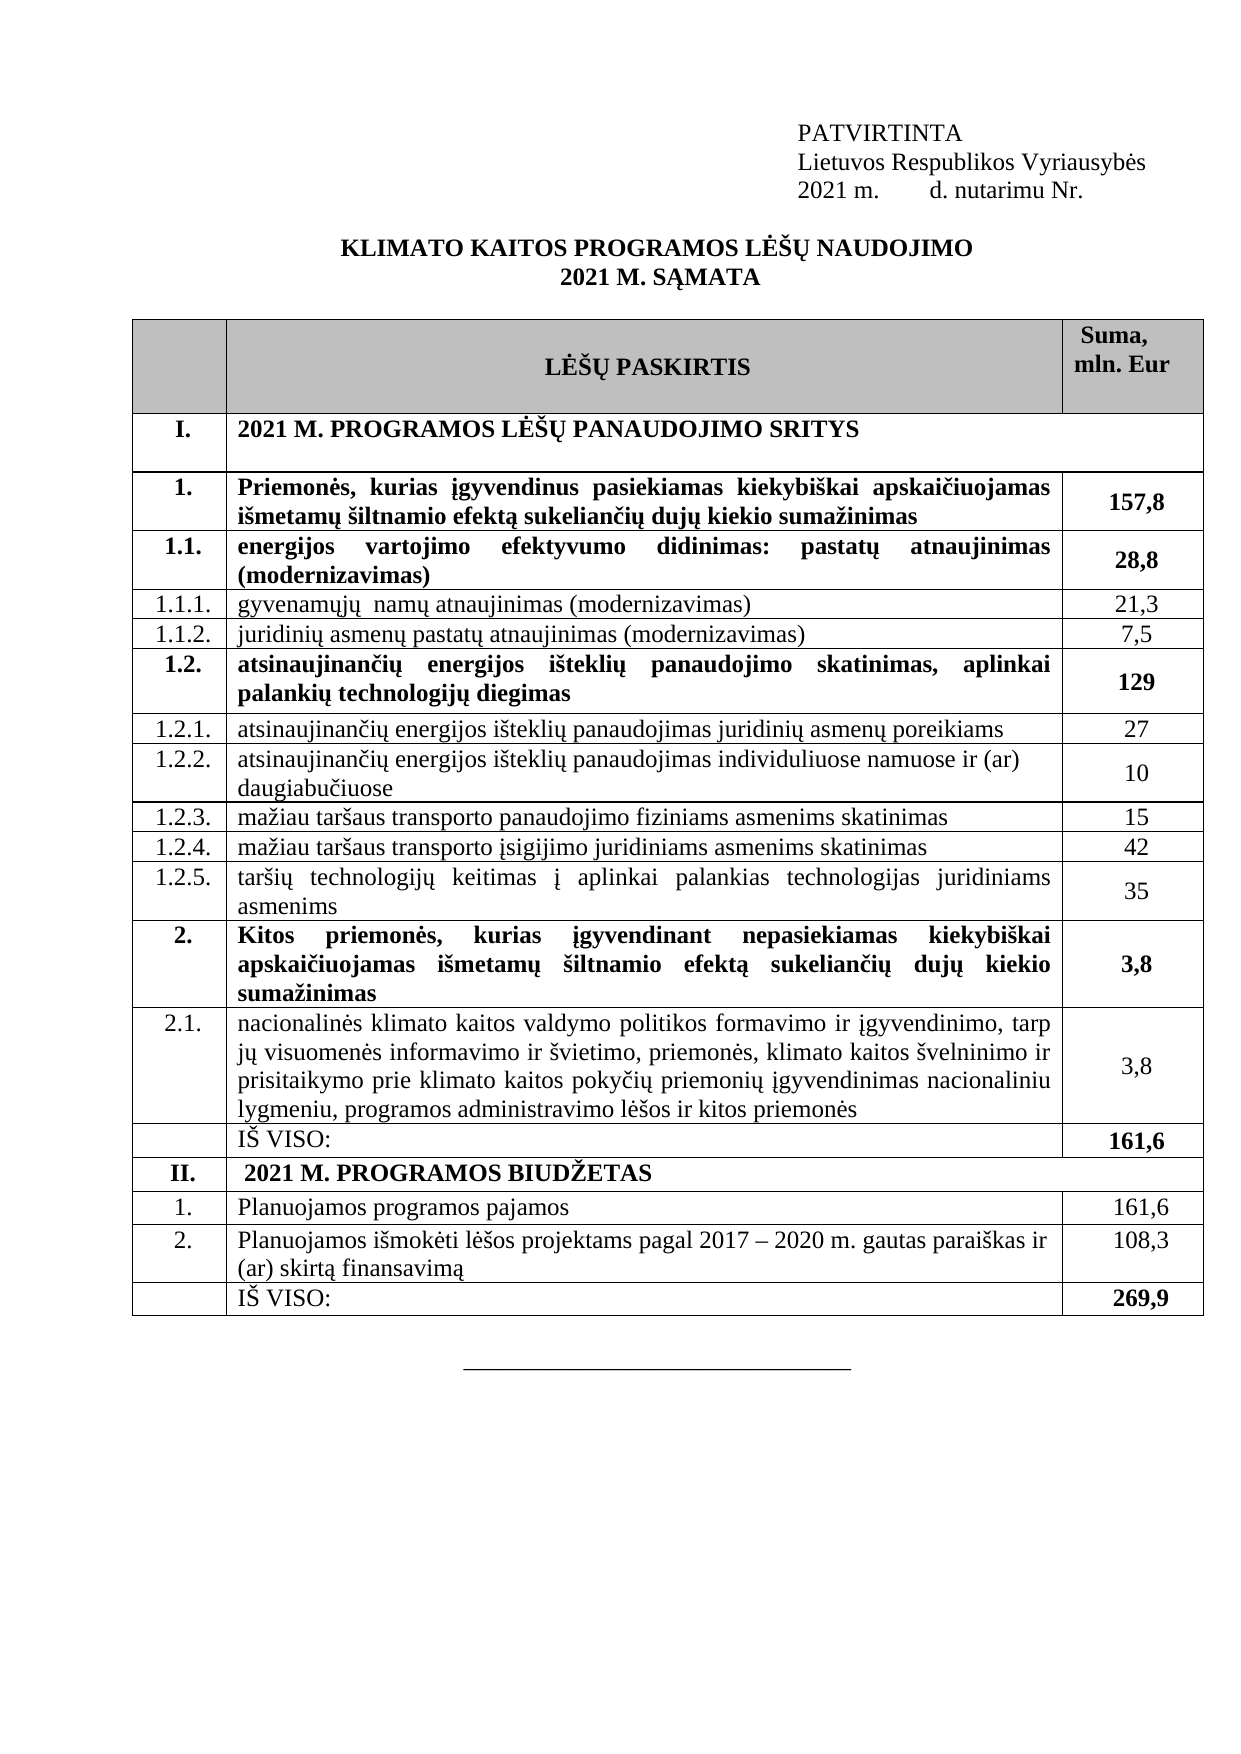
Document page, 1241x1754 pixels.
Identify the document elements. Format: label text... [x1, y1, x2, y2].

text 2021 m. d. nutarimu Nr. [797, 176, 1181, 204]
table_header [133, 320, 226, 413]
table_cell juridinių asmenų pastatų atnaujinimas (modernizavimas) [227, 619, 1062, 648]
text PATVIRTINTA [797, 118, 1181, 147]
table_cell 27 [1063, 714, 1203, 743]
table_cell atsinaujinančių energijos išteklių panaudojimas juridinių asmenų poreikiams [227, 714, 1062, 743]
table_cell 35 [1063, 862, 1203, 919]
table_cell 2. [133, 1225, 226, 1282]
table_cell nacionalinės klimato kaitos valdymo politikos formavimo ir įgyvendinimo, tarp jų visuomenės informavimo ir švietimo, priemonės, klimato kaitos švelninimo ir prisitaikymo prie klimato kaitos pokyčių priemonių įgyvendinimas nacionaliniu lygmeniu, programos administravimo lėšos ir kitos priemonės [227, 1008, 1062, 1123]
table_cell energijos vartojimo efektyvumo didinimas: pastatų atnaujinimas (modernizavimas) [227, 531, 1062, 588]
text KLIMATO KAITOS PROGRAMOS LĖŠŲ NAUDOJIMO [133, 233, 1181, 262]
table_cell 10 [1063, 744, 1203, 801]
table_cell Priemonės, kurias įgyvendinus pasiekiamas kiekybiškai apskaičiuojamas išmetamų šiltnamio efektą sukeliančių dujų kiekio sumažinimas [227, 473, 1062, 530]
table_cell 1.2.2. [133, 744, 226, 801]
table_header Suma, mln. Eur [1063, 320, 1203, 413]
table_cell 2. [133, 921, 226, 1007]
table_cell taršių technologijų keitimas į aplinkai palankias technologijas juridiniams asmenims [227, 862, 1062, 919]
text 2021 M. SĄMATA [133, 262, 1181, 291]
table_cell mažiau taršaus transporto panaudojimo fiziniams asmenims skatinimas [227, 803, 1062, 831]
table_cell [133, 1124, 226, 1157]
table_cell 157,8 [1063, 473, 1203, 530]
table_cell [133, 1283, 226, 1315]
table_cell 129 [1063, 649, 1203, 713]
table_cell 1. [133, 1192, 226, 1224]
table_cell atsinaujinančių energijos išteklių panaudojimo skatinimas, aplinkai palankių technologijų diegimas [227, 649, 1062, 713]
table_cell IŠ VISO: [227, 1283, 1062, 1315]
table_cell 42 [1063, 832, 1203, 861]
table_cell 1.2.5. [133, 862, 226, 919]
table_cell 108,3 [1063, 1225, 1203, 1282]
table_cell 7,5 [1063, 619, 1203, 648]
table_cell 1.2.4. [133, 832, 226, 861]
table_header LĖŠŲ PASKIRTIS [227, 320, 1062, 413]
table_cell 3,8 [1063, 921, 1203, 1007]
table_cell 269,9 [1063, 1283, 1203, 1315]
table_cell IŠ VISO: [227, 1124, 1062, 1157]
table_cell 15 [1063, 803, 1203, 831]
table_cell 2021 M. PROGRAMOS LĖŠŲ PANAUDOJIMO SRITYS [227, 414, 1203, 471]
table_cell Planuojamos programos pajamos [227, 1192, 1062, 1224]
table_cell 28,8 [1063, 531, 1203, 588]
table_cell Kitos priemonės, kurias įgyvendinant nepasiekiamas kiekybiškai apskaičiuojamas išmetamų šiltnamio efektą sukeliančių dujų kiekio sumažinimas [227, 921, 1062, 1007]
table_cell 1.1.1. [133, 590, 226, 618]
table_cell 1.2.1. [133, 714, 226, 743]
table_cell gyvenamųjų namų atnaujinimas (modernizavimas) [227, 590, 1062, 618]
table_cell 21,3 [1063, 590, 1203, 618]
table_cell mažiau taršaus transporto įsigijimo juridiniams asmenims skatinimas [227, 832, 1062, 861]
table_cell 1. [133, 473, 226, 530]
table_cell 1.2.3. [133, 803, 226, 831]
text _______________________________ [133, 1344, 1181, 1373]
table_cell 3,8 [1063, 1008, 1203, 1123]
text Lietuvos Respublikos Vyriausybės [797, 147, 1181, 176]
table_cell atsinaujinančių energijos išteklių panaudojimas individuliuose namuose ir (ar) daugiabučiuose [227, 744, 1062, 801]
table_cell Planuojamos išmokėti lėšos projektams pagal 2017 – 2020 m. gautas paraiškas ir (ar) skirtą finansavimą [227, 1225, 1062, 1282]
table_cell 1.1. [133, 531, 226, 588]
table_cell 1.2. [133, 649, 226, 713]
table_cell I. [133, 414, 226, 471]
table_cell II. [133, 1158, 226, 1191]
table_cell 2.1. [133, 1008, 226, 1123]
table_cell 2021 M. PROGRAMOS BIUDŽETAS [227, 1158, 1203, 1191]
table_cell 1.1.2. [133, 619, 226, 648]
table_cell 161,6 [1063, 1192, 1203, 1224]
table_cell 161,6 [1063, 1124, 1203, 1157]
